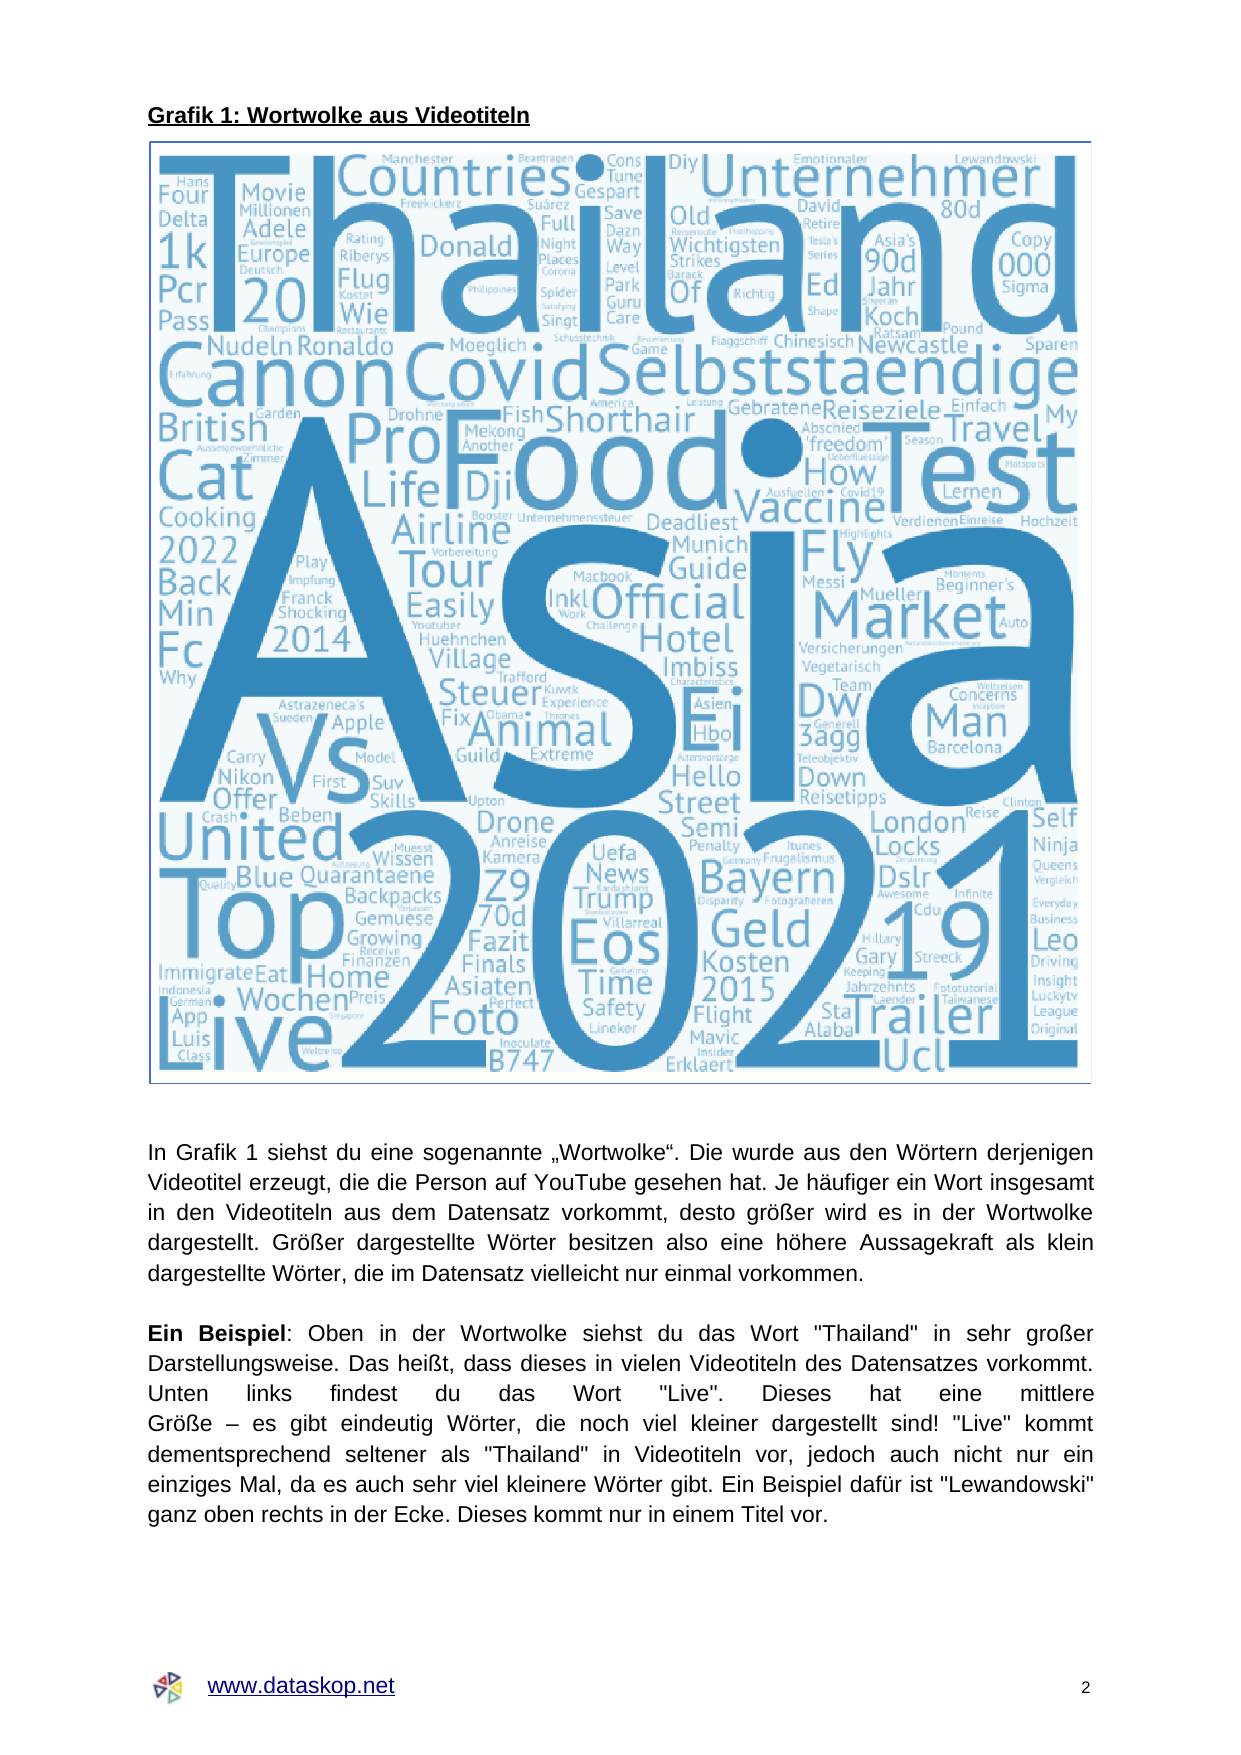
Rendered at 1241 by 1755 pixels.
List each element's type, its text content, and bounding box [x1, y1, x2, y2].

text Ein Beispiel: Oben in der Wortwolke siehst du das Wort "Thailand" in sehr großer Darstellungsweise. Das heißt, dass dieses in vielen Videotiteln des Datensatzes vorkommt. Unten links findest du das Wort "Live". Dieses hat eine mittlere Größe – es gibt eindeutig Wörter, die noch viel kleiner dargestellt sind! "Live" kommt dementsprechend seltener als "Thailand" in Videotiteln vor, jedoch auch nicht nur ein einziges Mal, da es auch sehr viel kleinere Wörter gibt. Ein Beispiel dafür ist "Lewandowski" ganz oben rechts in der Ecke. Dieses kommt nur in einem Titel vor. [147, 1320, 1095, 1527]
picture [152, 1672, 183, 1705]
subtitle Grafik 1: Wortwolke aus Videotiteln [147, 102, 1120, 128]
text In Grafik 1 siehst du eine sogenannte „Wortwolke“. Die wurde aus den Wörtern derjenigen Videotitel erzeugt, die die Person auf YouTube gesehen hat. Je häufiger ein Wort insgesamt in den Videotiteln aus dem Datensatz vorkommt, desto größer wird es in der Wortwolke dargestellt. Größer dargestellte Wörter besitzen also eine höhere Aussagekraft als klein dargestellte Wörter, die im Datensatz vielleicht nur einmal vorkommen. [147, 1139, 1095, 1286]
picture [149, 141, 1092, 1084]
